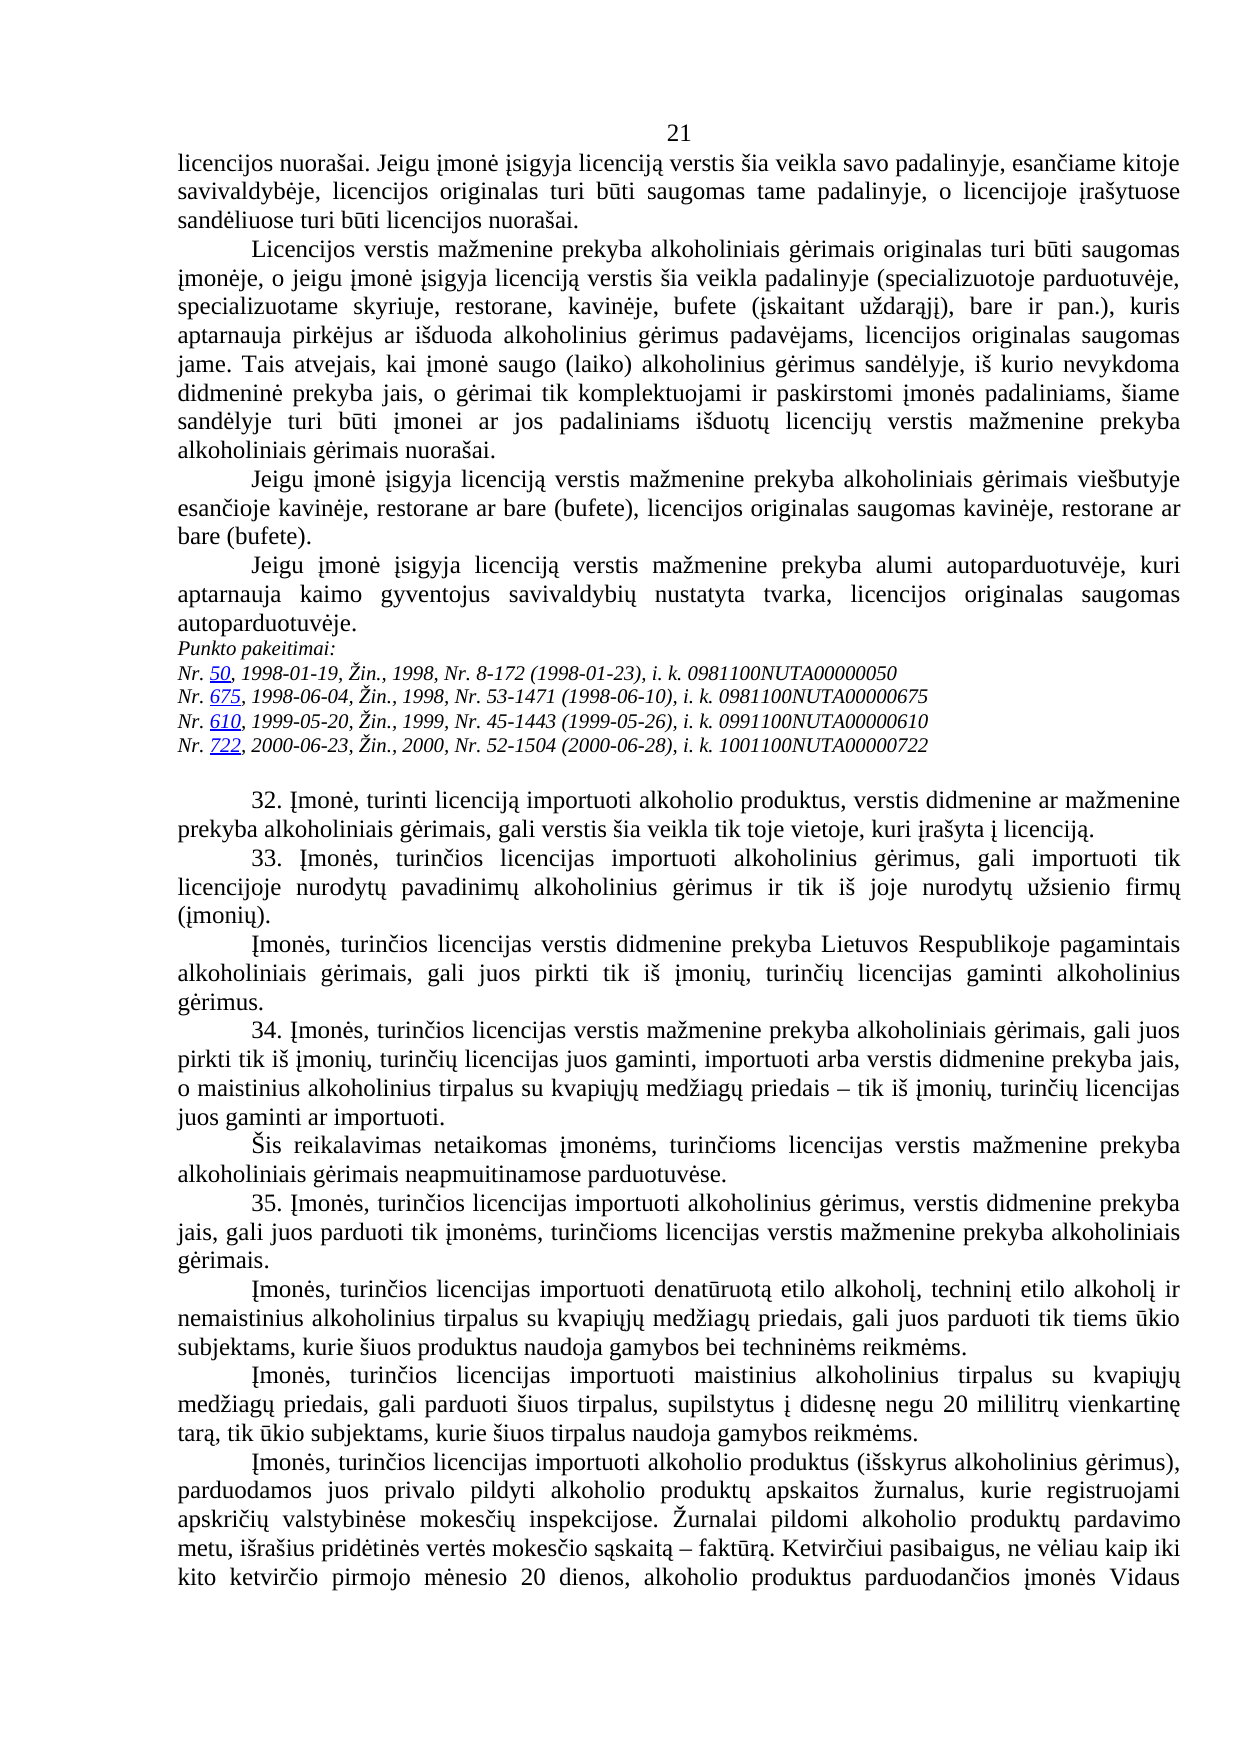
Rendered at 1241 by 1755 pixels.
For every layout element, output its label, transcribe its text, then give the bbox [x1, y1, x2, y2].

text Nr. 675, 1998-06-04, Žin., 1998, Nr. 53-1471 (1998-06-10), i. k. 0981100NUTA00000675 [177, 684, 1181, 708]
text Įmonės, turinčios licencijas importuoti maistinius alkoholinius tirpalus su kvapiųjų medžiagų priedais, gali parduoti šiuos tirpalus, supilstytus į didesnę negu 20 mililitrų vienkartinę tarą, tik ūkio subjektams, kurie šiuos tirpalus naudoja gamybos reikmėms. [177, 1360, 1181, 1447]
text 35. Įmonės, turinčios licencijas importuoti alkoholinius gėrimus, verstis didmenine prekyba jais, gali juos parduoti tik įmonėms, turinčioms licencijas verstis mažmenine prekyba alkoholiniais gėrimais. [177, 1188, 1181, 1274]
text Nr. 610, 1999-05-20, Žin., 1999, Nr. 45-1443 (1999-05-26), i. k. 0991100NUTA00000610 [177, 708, 1181, 733]
text Įmonės, turinčios licencijas importuoti alkoholio produktus (išskyrus alkoholinius gėrimus), parduodamos juos privalo pildyti alkoholio produktų apskaitos žurnalus, kurie registruojami apskričių valstybinėse mokesčių inspekcijose. Žurnalai pildomi alkoholio produktų pardavimo metu, išrašius pridėtinės vertės mokesčio sąskaitą – faktūrą. Ketvirčiui pasibaigus, ne vėliau kaip iki kito ketvirčio pirmojo mėnesio 20 dienos, alkoholio produktus parduodančios įmonės Vidaus [177, 1447, 1181, 1590]
text Jeigu įmonė įsigyja licenciją verstis mažmenine prekyba alumi autoparduotuvėje, kuri aptarnauja kaimo gyventojus savivaldybių nustatyta tvarka, licencijos originalas saugomas autoparduotuvėje. [177, 550, 1181, 636]
text Šis reikalavimas netaikomas įmonėms, turinčioms licencijas verstis mažmenine prekyba alkoholiniais gėrimais neapmuitinamose parduotuvėse. [177, 1130, 1181, 1188]
text Įmonės, turinčios licencijas verstis didmenine prekyba Lietuvos Respublikoje pagamintais alkoholiniais gėrimais, gali juos pirkti tik iš įmonių, turinčių licencijas gaminti alkoholinius gėrimus. [177, 929, 1181, 1015]
text Nr. 50, 1998-01-19, Žin., 1998, Nr. 8-172 (1998-01-23), i. k. 0981100NUTA00000050 [177, 660, 1181, 684]
text 34. Įmonės, turinčios licencijas verstis mažmenine prekyba alkoholiniais gėrimais, gali juos pirkti tik iš įmonių, turinčių licencijas juos gaminti, importuoti arba verstis didmenine prekyba jais, o maistinius alkoholinius tirpalus su kvapiųjų medžiagų priedais – tik iš įmonių, turinčių licencijas juos gaminti ar importuoti. [177, 1015, 1181, 1130]
text Jeigu įmonė įsigyja licenciją verstis mažmenine prekyba alkoholiniais gėrimais viešbutyje esančioje kavinėje, restorane ar bare (bufete), licencijos originalas saugomas kavinėje, restorane ar bare (bufete). [177, 464, 1181, 550]
text 33. Įmonės, turinčios licencijas importuoti alkoholinius gėrimus, gali importuoti tik licencijoje nurodytų pavadinimų alkoholinius gėrimus ir tik iš joje nurodytų užsienio firmų (įmonių). [177, 843, 1181, 929]
text 32. Įmonė, turinti licenciją importuoti alkoholio produktus, verstis didmenine ar mažmenine prekyba alkoholiniais gėrimais, gali verstis šia veikla tik toje vietoje, kuri įrašyta į licenciją. [177, 785, 1181, 843]
text Nr. 722, 2000-06-23, Žin., 2000, Nr. 52-1504 (2000-06-28), i. k. 1001100NUTA00000722 [177, 733, 1181, 757]
text Punkto pakeitimai: [177, 636, 1181, 660]
text Įmonės, turinčios licencijas importuoti denatūruotą etilo alkoholį, techninį etilo alkoholį ir nemaistinius alkoholinius tirpalus su kvapiųjų medžiagų priedais, gali juos parduoti tik tiems ūkio subjektams, kurie šiuos produktus naudoja gamybos bei techninėms reikmėms. [177, 1274, 1181, 1360]
text licencijos nuorašai. Jeigu įmonė įsigyja licenciją verstis šia veikla savo padalinyje, esančiame kitoje savivaldybėje, licencijos originalas turi būti saugomas tame padalinyje, o licencijoje įrašytuose sandėliuose turi būti licencijos nuorašai. [177, 148, 1181, 234]
text Licencijos verstis mažmenine prekyba alkoholiniais gėrimais originalas turi būti saugomas įmonėje, o jeigu įmonė įsigyja licenciją verstis šia veikla padalinyje (specializuotoje parduotuvėje, specializuotame skyriuje, restorane, kavinėje, bufete (įskaitant uždarąjį), bare ir pan.), kuris aptarnauja pirkėjus ar išduoda alkoholinius gėrimus padavėjams, licencijos originalas saugomas jame. Tais atvejais, kai įmonė saugo (laiko) alkoholinius gėrimus sandėlyje, iš kurio nevykdoma didmeninė prekyba jais, o gėrimai tik komplektuojami ir paskirstomi įmonės padaliniams, šiame sandėlyje turi būti įmonei ar jos padaliniams išduotų licencijų verstis mažmenine prekyba alkoholiniais gėrimais nuorašai. [177, 234, 1181, 464]
